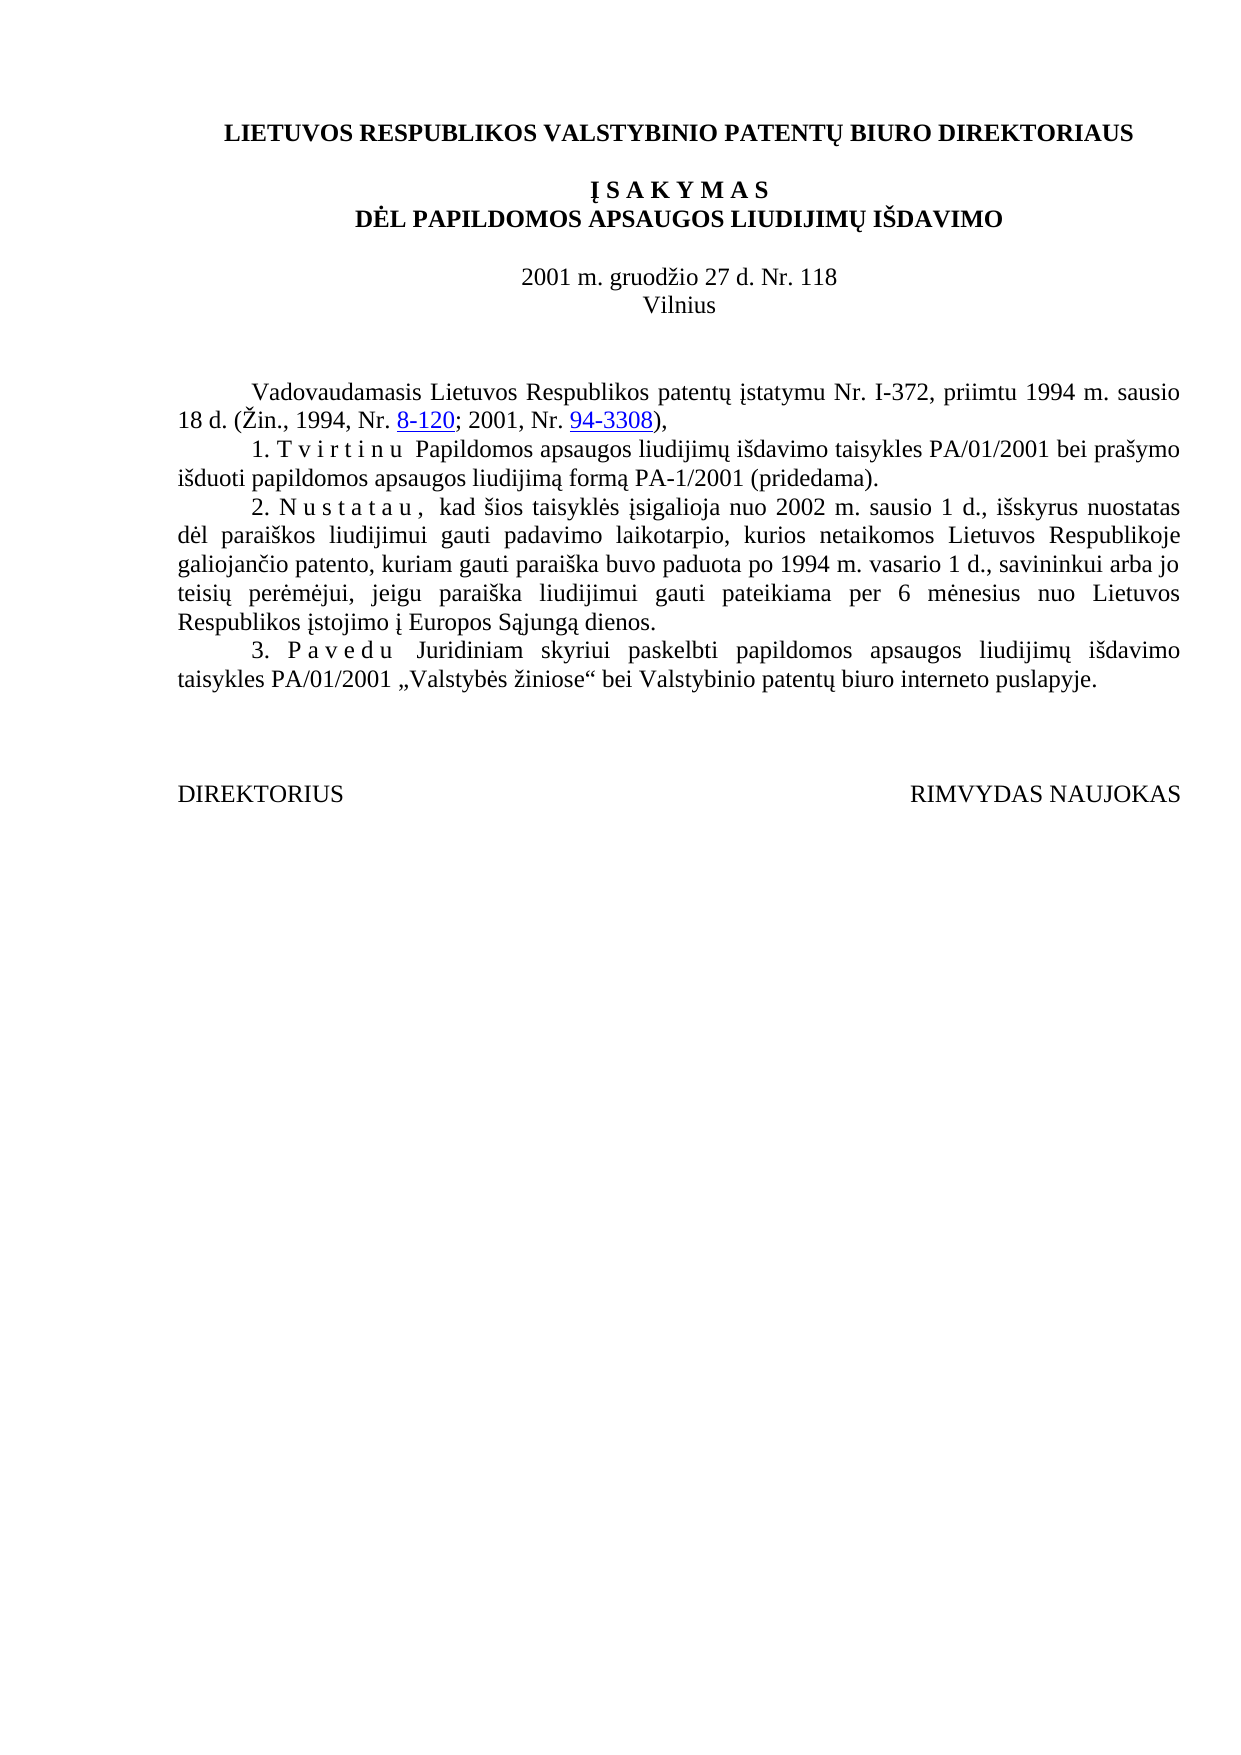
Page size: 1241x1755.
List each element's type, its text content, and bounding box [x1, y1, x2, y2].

text DĖL PAPILDOMOS APSAUGOS LIUDIJIMŲ IŠDAVIMO [177, 204, 1181, 233]
text DIREKTORIUS RIMVYDAS NAUJOKAS [177, 779, 1181, 808]
text LIETUVOS RESPUBLIKOS VALSTYBINIO PATENTŲ BIURO DIREKTORIAUS [177, 118, 1181, 147]
text Vilnius [177, 291, 1181, 319]
text 3. Pavedu Juridiniam skyriui paskelbti papildomos apsaugos liudijimų išdavimo taisykles PA/01/2001 „Valstybės žiniose“ bei Valstybinio patentų biuro interneto puslapyje. [177, 636, 1181, 693]
text Į S A K Y M A S [177, 176, 1181, 204]
text Vadovaudamasis Lietuvos Respublikos patentų įstatymu Nr. I-372, priimtu 1994 m. sausio 18 d. (Žin., 1994, Nr. 8-120; 2001, Nr. 94-3308), [177, 377, 1181, 434]
text 2. Nustatau, kad šios taisyklės įsigalioja nuo 2002 m. sausio 1 d., išskyrus nuostatas dėl paraiškos liudijimui gauti padavimo laikotarpio, kurios netaikomos Lietuvos Respublikoje galiojančio patento, kuriam gauti paraiška buvo paduota po 1994 m. vasario 1 d., savininkui arba jo teisių perėmėjui, jeigu paraiška liudijimui gauti pateikiama per 6 mėnesius nuo Lietuvos Respublikos įstojimo į Europos Sąjungą dienos. [177, 492, 1181, 636]
text 1. Tvirtinu Papildomos apsaugos liudijimų išdavimo taisykles PA/01/2001 bei prašymo išduoti papildomos apsaugos liudijimą formą PA-1/2001 (pridedama). [177, 434, 1181, 492]
text 2001 m. gruodžio 27 d. Nr. 118 [177, 262, 1181, 291]
